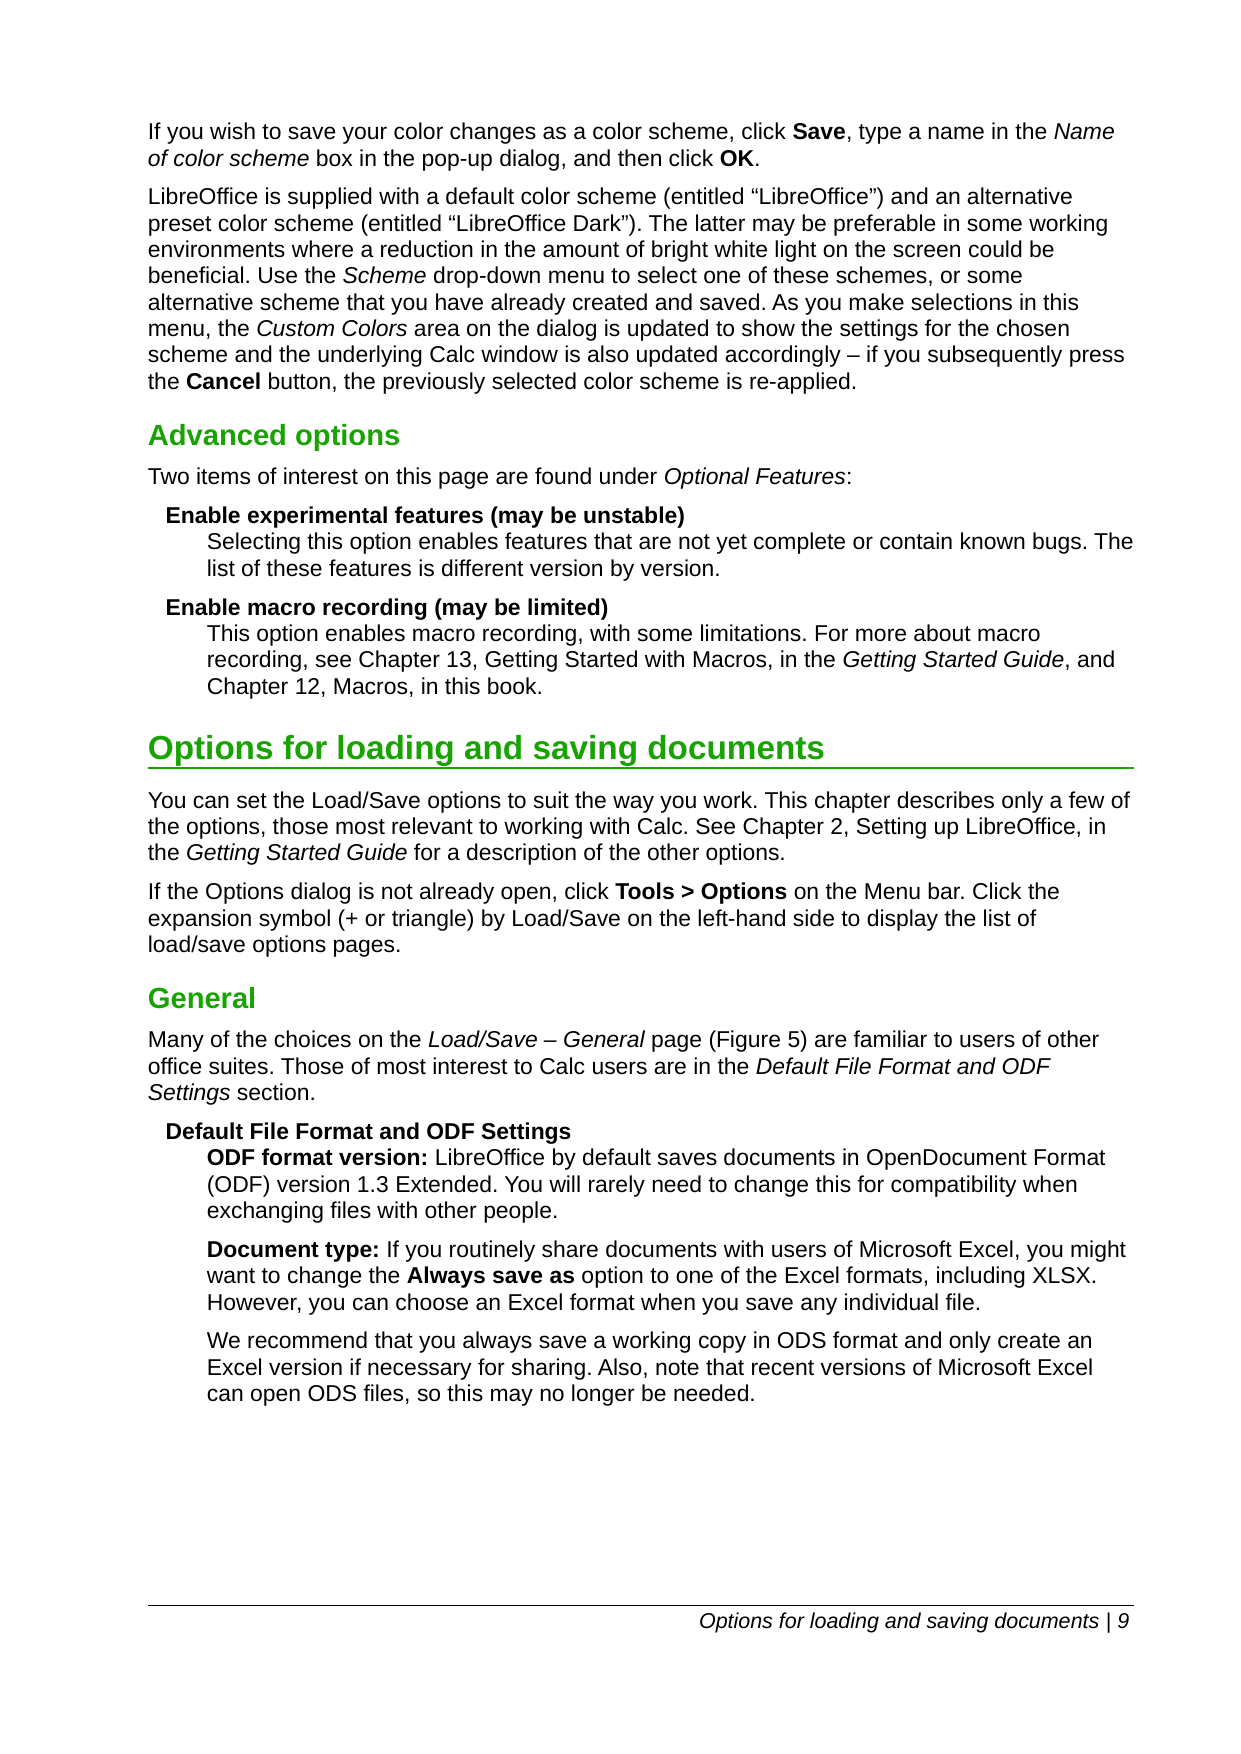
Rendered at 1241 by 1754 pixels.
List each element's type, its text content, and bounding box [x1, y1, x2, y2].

text ODF format version: LibreOffice by default saves documents in OpenDocument Format (ODF) version 1.3 Extended. You will rarely need to change this for compatibility when exchanging files with other people. [207, 1144, 1134, 1223]
text We recommend that you always save a working copy in ODS format and only create an Excel version if necessary for sharing. Also, note that recent versions of Microsoft Excel can open ODS files, so this may no longer be needed. [207, 1327, 1134, 1406]
subtitle Options for loading and saving documents [148, 728, 1134, 767]
text This option enables macro recording, with some limitations. For more about macro recording, see Chapter 13, Getting Started with Macros, in the Getting Started Guide, and Chapter 12, Macros, in this book. [207, 620, 1134, 699]
text You can set the Load/Save options to suit the way you work. This chapter describes only a few of the options, those most relevant to working with Calc. See Chapter 2, Setting up LibreOffice, in the Getting Started Guide for a description of the other options. [148, 787, 1134, 866]
text Default File Format and ODF Settings [165, 1118, 1134, 1144]
text If you wish to save your color changes as a color scheme, click Save, type a name in the Name of color scheme box in the pop-up dialog, and then click OK. [148, 118, 1134, 171]
text Many of the choices on the Load/Save – General page (Figure 5) are familiar to users of other office suites. Those of most interest to Calc users are in the Default File Format and ODF Settings section. [148, 1026, 1134, 1105]
subtitle Advanced options [148, 418, 1134, 451]
subtitle General [148, 981, 1134, 1014]
text Two items of interest on this page are found under Optional Features: [148, 463, 1134, 489]
text Enable experimental features (may be unstable) [165, 502, 1134, 528]
text If the Options dialog is not already open, click Tools > Options on the Menu bar. Click the expansion symbol (+ or triangle) by Load/Save on the left-hand side to display the list of load/save options pages. [148, 878, 1134, 957]
text LibreOffice is supplied with a default color scheme (entitled “LibreOffice”) and an alternative preset color scheme (entitled “LibreOffice Dark”). The latter may be preferable in some working environments where a reduction in the amount of bright white light on the screen could be beneficial. Use the Scheme drop-down menu to select one of these schemes, or some alternative scheme that you have already created and saved. As you make selections in this menu, the Custom Colors area on the dialog is updated to show the settings for the chosen scheme and the underlying Calc window is also updated accordingly – if you subsequently press the Cancel button, the previously selected color scheme is re-applied. [148, 183, 1134, 394]
text Selecting this option enables features that are not yet complete or contain known bugs. The list of these features is different version by version. [207, 528, 1134, 581]
text Document type: If you routinely share documents with users of Microsoft Excel, you might want to change the Always save as option to one of the Excel formats, including XLSX. However, you can choose an Excel format when you save any individual file. [207, 1236, 1134, 1315]
text Enable macro recording (may be limited) [165, 593, 1134, 620]
